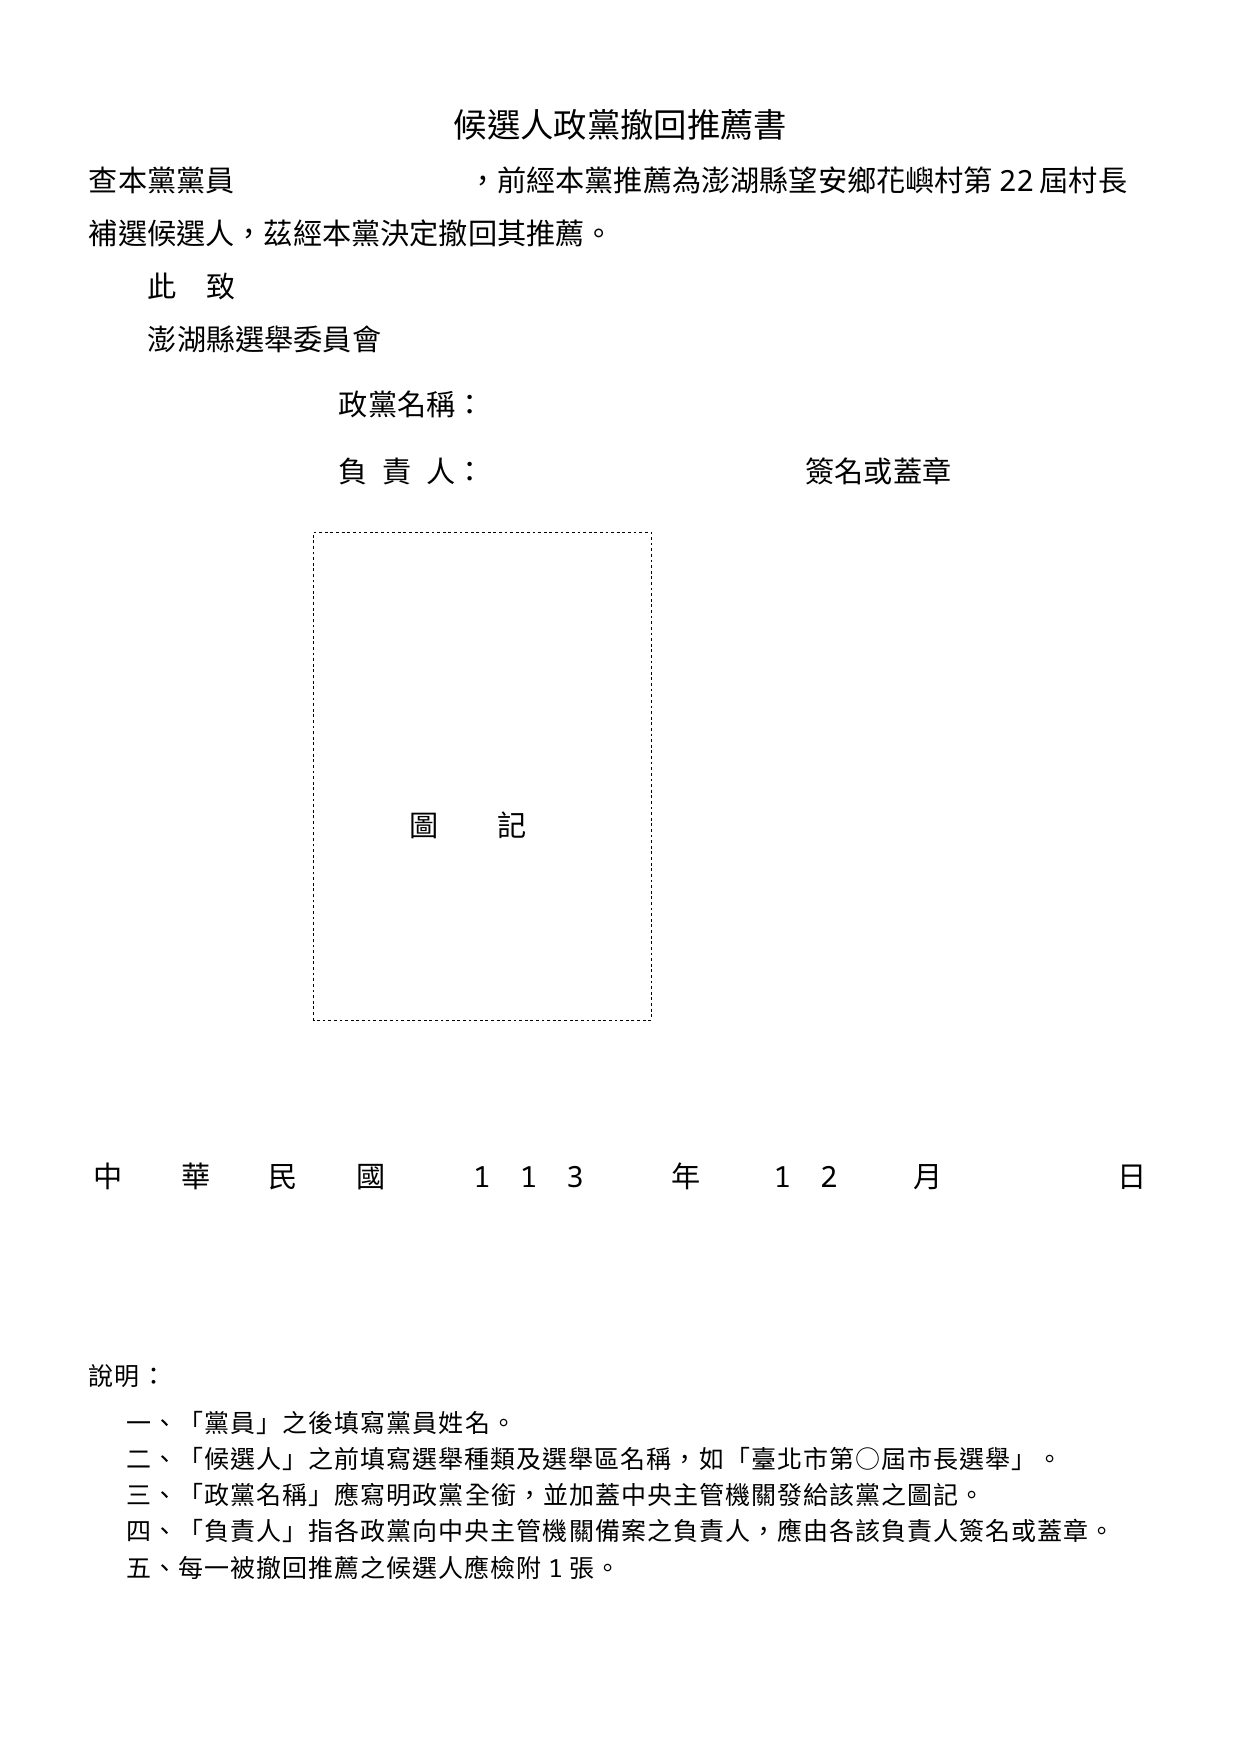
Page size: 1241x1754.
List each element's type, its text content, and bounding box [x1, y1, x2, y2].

text 候選人政黨撤回推薦書 [89, 99, 1152, 147]
text 圖 記 [89, 816, 1152, 841]
text 五、每一被撤回推薦之候選人應檢附1張。 [126, 1548, 1152, 1584]
text 說明： [89, 1356, 1152, 1393]
text 四、「負責人」指各政黨向中央主管機關備案之負責人，應由各該負責人簽名或蓋章。 [126, 1512, 1152, 1548]
text 查本黨黨員 ，前經本黨推薦為澎湖縣望安鄉花嶼村第22屆村長補選候選人，茲經本黨決定撤回其推薦。 [89, 158, 1152, 253]
text 政黨名稱： [339, 382, 1152, 424]
text 此 致 [148, 263, 1152, 306]
text 中 華 民 國 1 1 3 年 1 2 月 日 [89, 1154, 1152, 1196]
text 一、「黨員」之後填寫黨員姓名。 [126, 1403, 1152, 1439]
text 三、「政黨名稱」應寫明政黨全銜，並加蓋中央主管機關發給該黨之圖記。 [126, 1476, 1152, 1512]
text 澎湖縣選舉委員會 [148, 316, 1152, 358]
text 二、「候選人」之前填寫選舉種類及選舉區名稱，如「臺北市第○屆市長選舉」。 [126, 1439, 1152, 1476]
text 負 責 人： 簽名或蓋章 [339, 449, 1152, 491]
